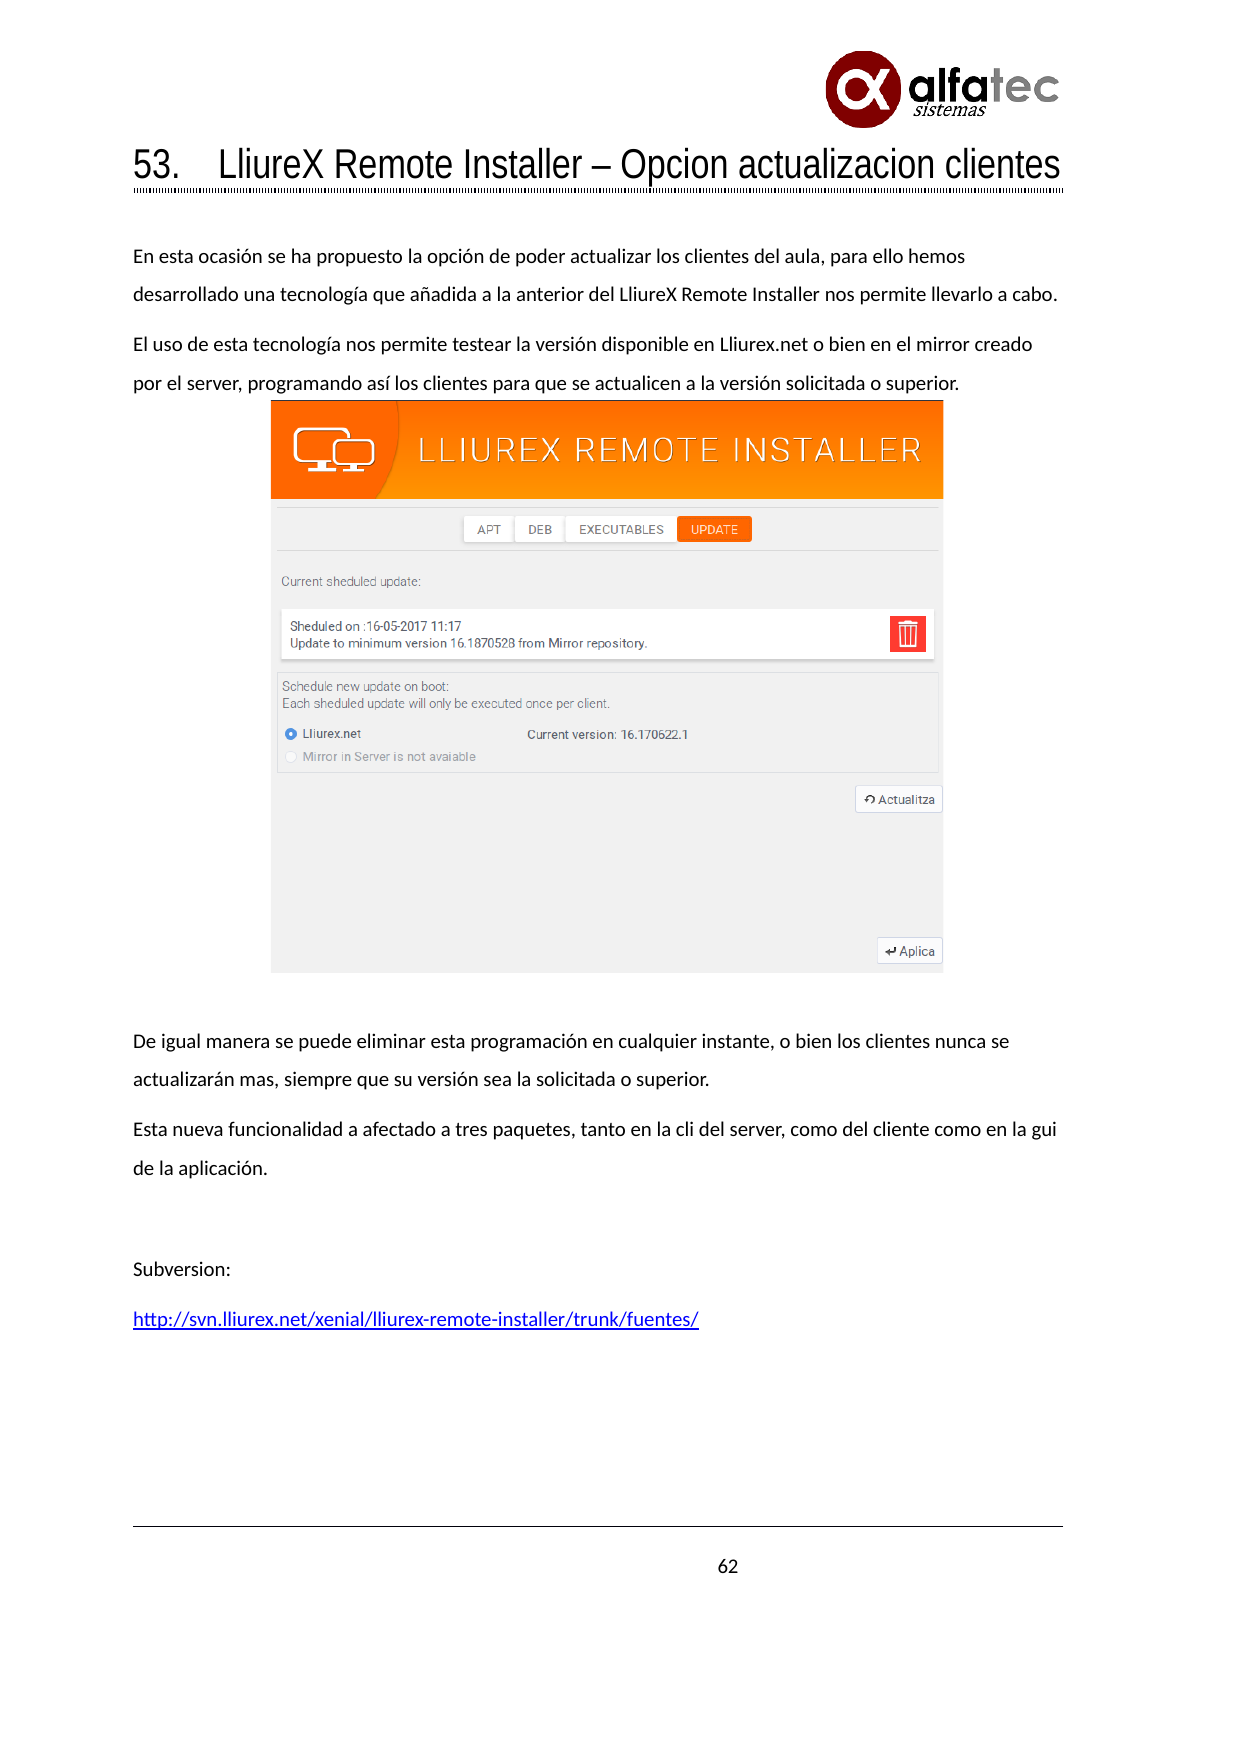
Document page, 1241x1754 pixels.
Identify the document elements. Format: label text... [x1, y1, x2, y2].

text Esta nueva funcionalidad a afectado a tres paquetes, tanto en la cli del server, como del cliente como en la gui de la aplicación. [133, 1117, 1063, 1180]
text De igual manera se puede eliminar esta programación en cualquier instante, o bien los clientes nunca se actualizarán mas, siempre que su versión sea la solicitada o superior. [133, 1028, 1063, 1091]
picture [270, 400, 944, 973]
picture [825, 51, 1061, 128]
text En esta ocasión se ha propuesto la opción de poder actualizar los clientes del aula, para ello hemos desarrollado una tecnología que añadida a la anterior del LliureX Remote Installer nos permite llevarlo a cabo. [133, 243, 1063, 306]
text http://svn.lliurex.net/xenial/lliurex-remote-installer/trunk/fuentes/ [133, 1307, 1063, 1332]
text Subversion: [133, 1256, 1063, 1281]
subtitle LliureX Remote Installer – Opcion actualizacion clientes [133, 148, 1063, 193]
text El uso de esta tecnología nos permite testear la versión disponible en Lliurex.net o bien en el mirror creado por el server, programando así los clientes para que se actualicen a la versión solicitada o superior. [133, 332, 1063, 395]
